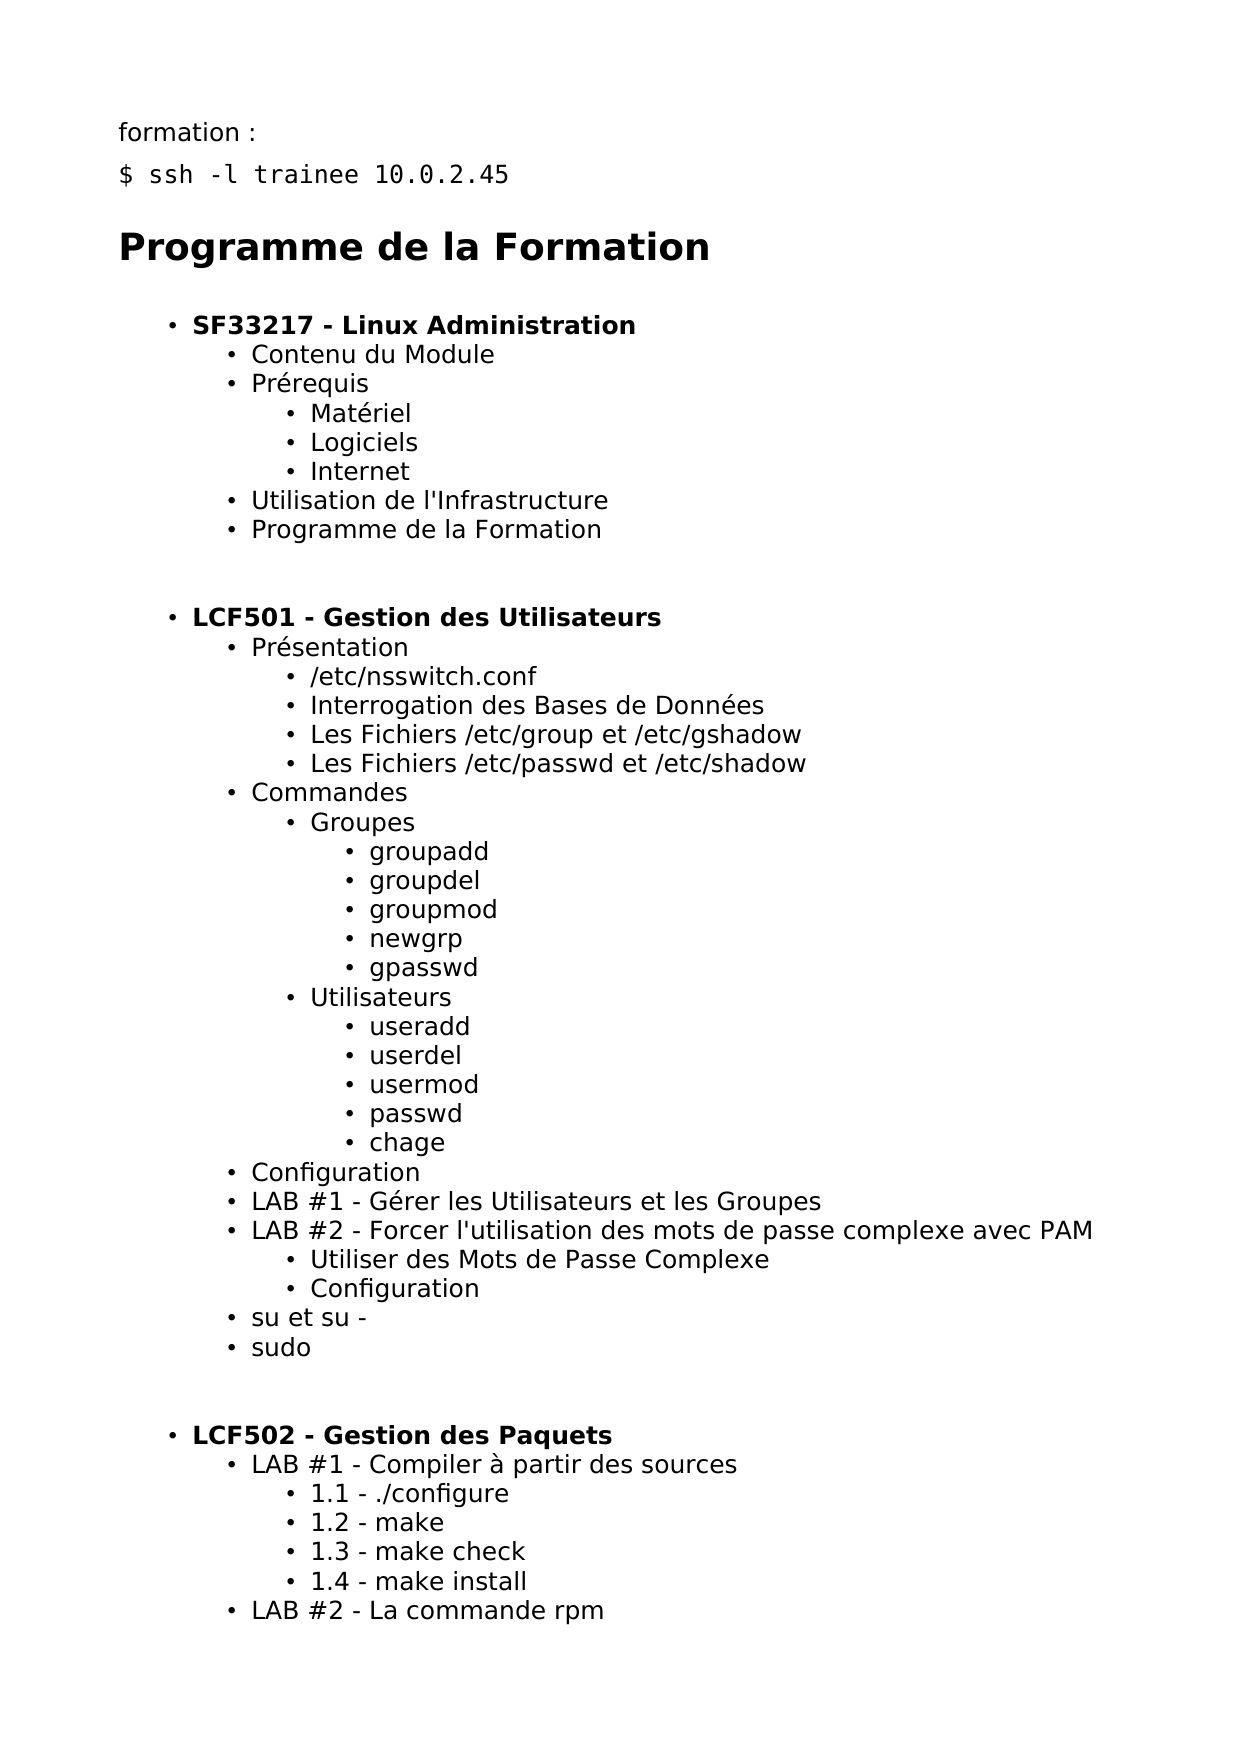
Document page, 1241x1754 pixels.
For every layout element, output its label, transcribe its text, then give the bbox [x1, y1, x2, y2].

text formation : [118, 118, 1122, 147]
list 1.1 - ./configure [295, 1479, 1122, 1508]
list LCF501 - Gestion des Utilisateurs [177, 604, 1122, 633]
list sudo [236, 1333, 1122, 1362]
list Groupes [295, 808, 1122, 837]
list Présentation [236, 633, 1122, 662]
list LAB #2 - Forcer l'utilisation des mots de passe complexe avec PAM [236, 1216, 1122, 1245]
list Contenu du Module [236, 341, 1122, 370]
list userdel [354, 1041, 1122, 1070]
list /etc/nsswitch.conf [295, 662, 1122, 691]
list Utilisation de l'Infrastructure [236, 486, 1122, 516]
list usermod [354, 1070, 1122, 1099]
list gpasswd [354, 954, 1122, 983]
list Les Fichiers /etc/passwd et /etc/shadow [295, 749, 1122, 779]
list 1.3 - make check [295, 1538, 1122, 1567]
list LCF502 - Gestion des Paquets [177, 1421, 1122, 1450]
list passwd [354, 1099, 1122, 1129]
list groupmod [354, 895, 1122, 924]
list groupadd [354, 837, 1122, 866]
list Commandes [236, 779, 1122, 808]
list Programme de la Formation [236, 516, 1122, 545]
list LAB #1 - Gérer les Utilisateurs et les Groupes [236, 1187, 1122, 1216]
list Configuration [236, 1158, 1122, 1187]
text $ ssh -l trainee 10.0.2.45 [118, 160, 1122, 189]
list useradd [354, 1012, 1122, 1041]
list Interrogation des Bases de Données [295, 691, 1122, 720]
list chage [354, 1129, 1122, 1158]
list Prérequis [236, 370, 1122, 399]
list LAB #2 - La commande rpm [236, 1596, 1122, 1625]
subtitle Programme de la Formation [118, 226, 1122, 269]
list SF33217 - Linux Administration [177, 311, 1122, 341]
list su et su - [236, 1304, 1122, 1333]
list Matériel [295, 399, 1122, 428]
list 1.2 - make [295, 1508, 1122, 1538]
list Utilisateurs [295, 983, 1122, 1012]
list 1.4 - make install [295, 1567, 1122, 1596]
list LAB #1 - Compiler à partir des sources [236, 1450, 1122, 1479]
list Logiciels [295, 428, 1122, 457]
list groupdel [354, 866, 1122, 895]
list newgrp [354, 924, 1122, 954]
list Configuration [295, 1274, 1122, 1304]
list Les Fichiers /etc/group et /etc/gshadow [295, 720, 1122, 749]
list Utiliser des Mots de Passe Complexe [295, 1245, 1122, 1274]
list Internet [295, 457, 1122, 486]
